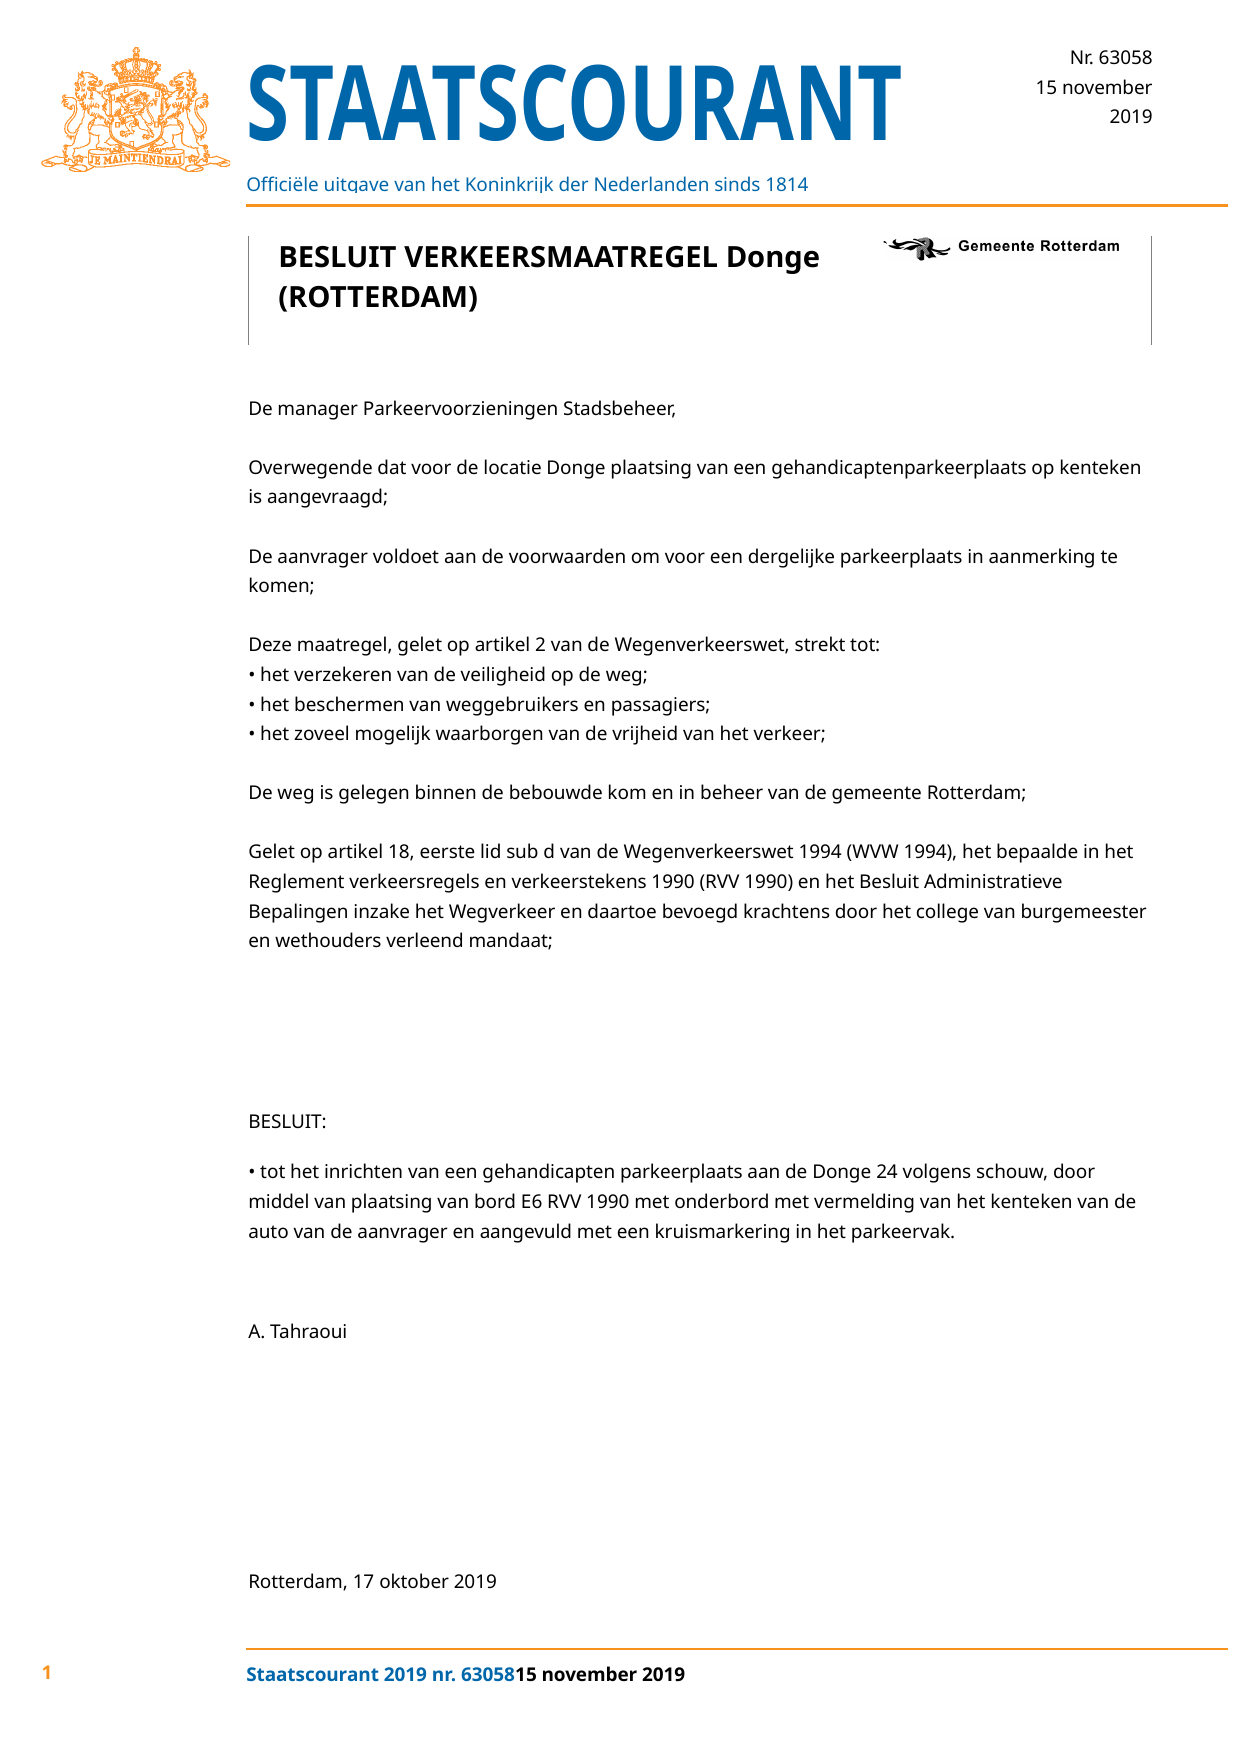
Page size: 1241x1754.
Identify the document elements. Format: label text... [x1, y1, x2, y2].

text • het verzekeren van de veiligheid op de weg; [248, 661, 1152, 687]
picture [41, 47, 231, 172]
picture [882, 236, 1119, 261]
text • het beschermen van weggebruikers en passagiers; [248, 691, 1152, 717]
text De manager Parkeervoorzieningen Stadsbeheer, [248, 395, 1152, 421]
text A. Tahraoui [248, 1319, 1152, 1344]
text • tot het inrichten van een gehandicapten parkeerplaats aan de Donge 24 volgens schouw, door middel van plaatsing van bord E6 RVV 1990 met onderbord met vermelding van het kenteken van de auto van de aanvrager en aangevuld met een kruismarkering in het parkeervak. [248, 1159, 1152, 1244]
text Overwegende dat voor de locatie Donge plaatsing van een gehandicaptenparkeerplaats op kenteken is aangevraagd; [248, 454, 1152, 509]
text De weg is gelegen binnen de bebouwde kom en in beheer van de gemeente Rotterdam; [248, 779, 1152, 805]
text De aanvrager voldoet aan de voorwaarden om voor een dergelijke parkeerplaats in aanmerking te komen; [248, 543, 1152, 598]
text BESLUIT: [248, 1108, 1152, 1134]
text • het zoveel mogelijk waarborgen van de vrijheid van het verkeer; [248, 720, 1152, 746]
table_header BESLUIT VERKEERSMAATREGEL Donge (ROTTERDAM) [249, 236, 850, 345]
text Rotterdam, 17 oktober 2019 [248, 1568, 1152, 1594]
text Gelet op artikel 18, eerste lid sub d van de Wegenverkeerswet 1994 (WVW 1994), het bepaalde in het Reglement verkeersregels en verkeerstekens 1990 (RVV 1990) en het Besluit Administratieve Bepalingen inzake het Wegverkeer en daartoe bevoegd krachtens door het college van burgemeester en wethouders verleend mandaat; [248, 839, 1152, 953]
table_header [850, 236, 1151, 345]
text Deze maatregel, gelet op artikel 2 van de Wegenverkeerswet, strekt tot: [248, 632, 1152, 657]
